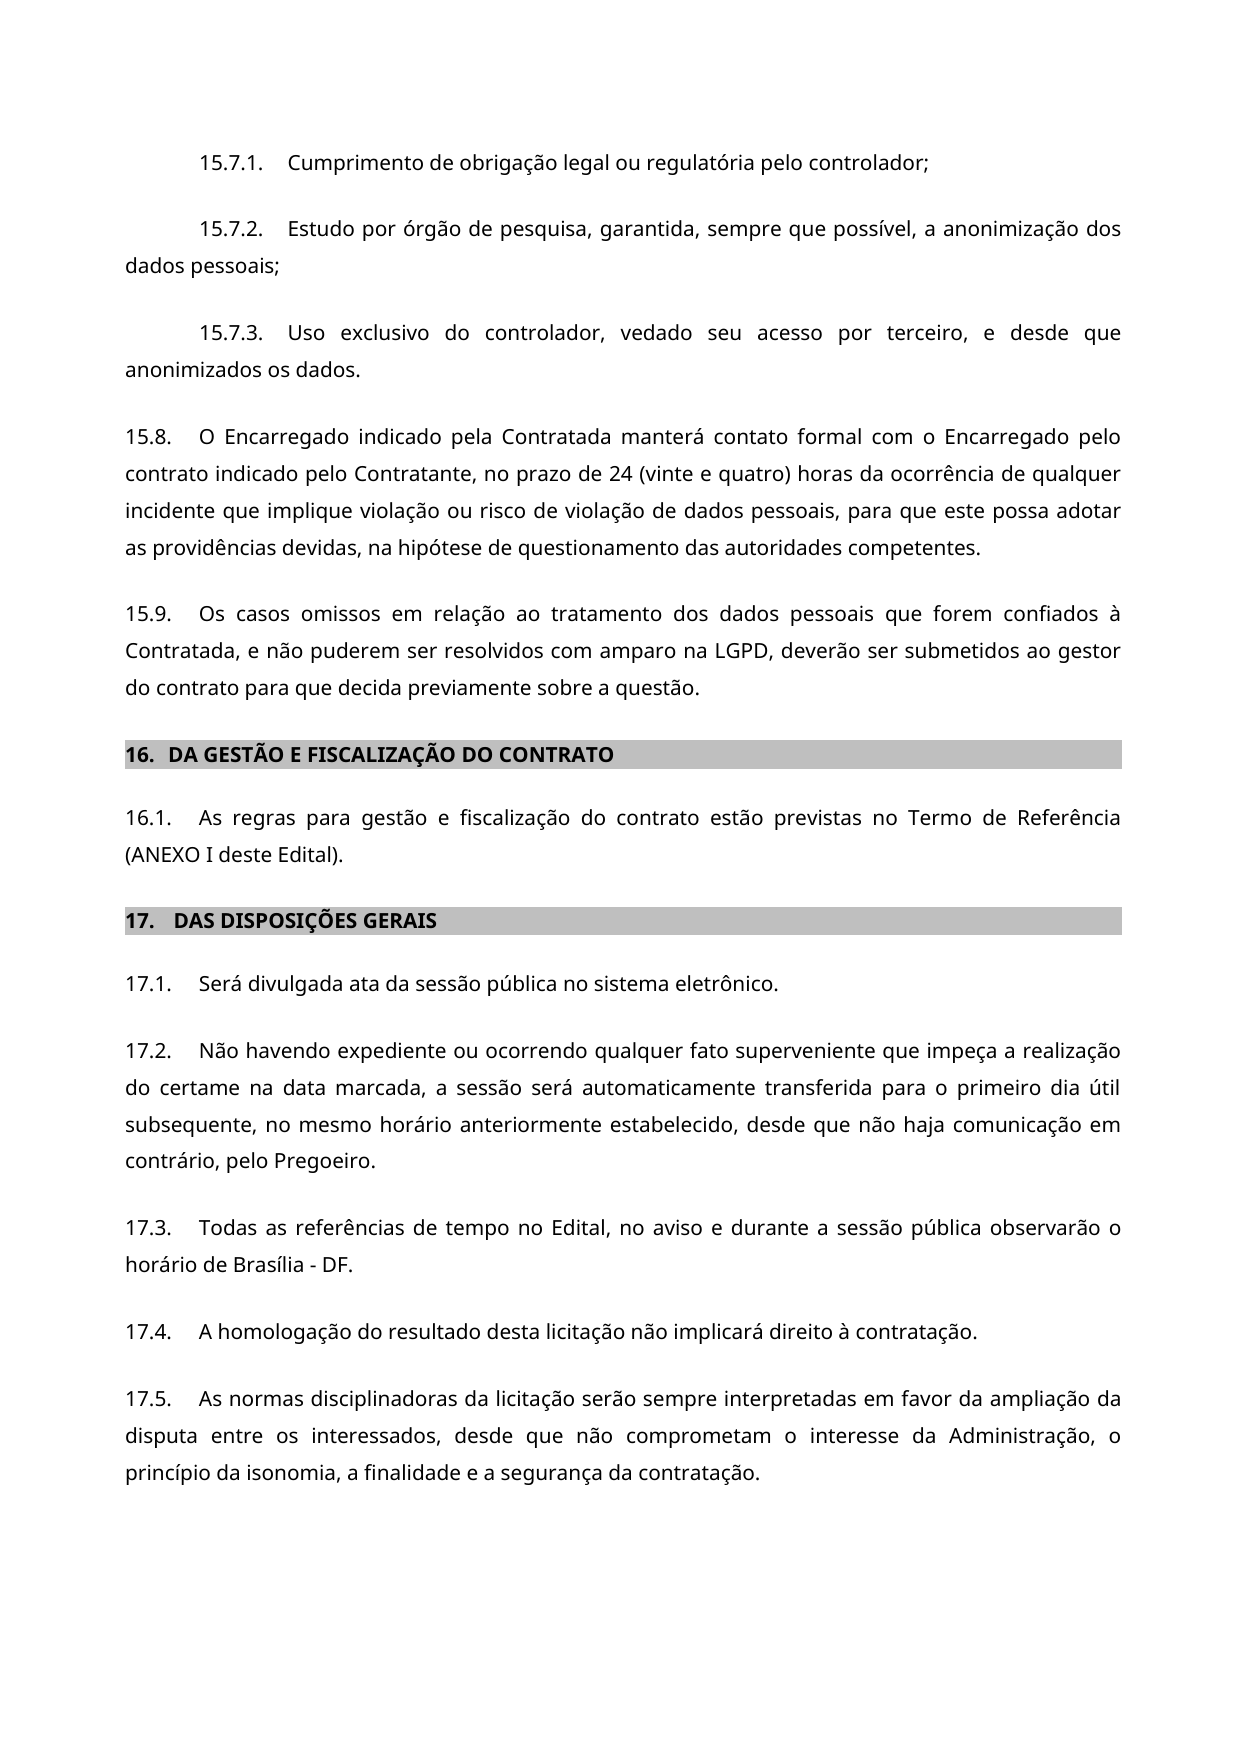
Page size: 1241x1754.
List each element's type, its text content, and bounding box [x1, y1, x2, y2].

list Será divulgada ata da sessão pública no sistema eletrônico. [125, 969, 1122, 998]
subtitle DAS DISPOSIÇÕES GERAIS [125, 907, 1122, 935]
list O Encarregado indicado pela Contratada manterá contato formal com o Encarregado pelo contrato indicado pelo Contratante, no prazo de 24 (vinte e quatro) horas da ocorrência de qualquer incidente que implique violação ou risco de violação de dados pessoais, para que este possa adotar as providências devidas, na hipótese de questionamento das autoridades competentes. [125, 422, 1122, 561]
list As normas disciplinadoras da licitação serão sempre interpretadas em favor da ampliação da disputa entre os interessados, desde que não comprometam o interesse da Administração, o princípio da isonomia, a finalidade e a segurança da contratação. [125, 1384, 1122, 1486]
subtitle DA GESTÃO E FISCALIZAÇÃO DO CONTRATO [125, 740, 1122, 769]
list Os casos omissos em relação ao tratamento dos dados pessoais que forem confiados à Contratada, e não puderem ser resolvidos com amparo na LGPD, deverão ser submetidos ao gestor do contrato para que decida previamente sobre a questão. [125, 599, 1122, 702]
list Estudo por órgão de pesquisa, garantida, sempre que possível, a anonimização dos dados pessoais; [125, 214, 1122, 280]
list Não havendo expediente ou ocorrendo qualquer fato superveniente que impeça a realização do certame na data marcada, a sessão será automaticamente transferida para o primeiro dia útil subsequente, no mesmo horário anteriormente estabelecido, desde que não haja comunicação em contrário, pelo Pregoeiro. [125, 1036, 1122, 1175]
list Cumprimento de obrigação legal ou regulatória pelo controlador; [125, 148, 1122, 176]
list A homologação do resultado desta licitação não implicará direito à contratação. [125, 1317, 1122, 1346]
list Uso exclusivo do controlador, vedado seu acesso por terceiro, e desde que anonimizados os dados. [125, 318, 1122, 384]
list Todas as referências de tempo no Edital, no aviso e durante a sessão pública observarão o horário de Brasília - DF. [125, 1213, 1122, 1279]
list As regras para gestão e fiscalização do contrato estão previstas no Termo de Referência (ANEXO I deste Edital). [125, 803, 1122, 868]
